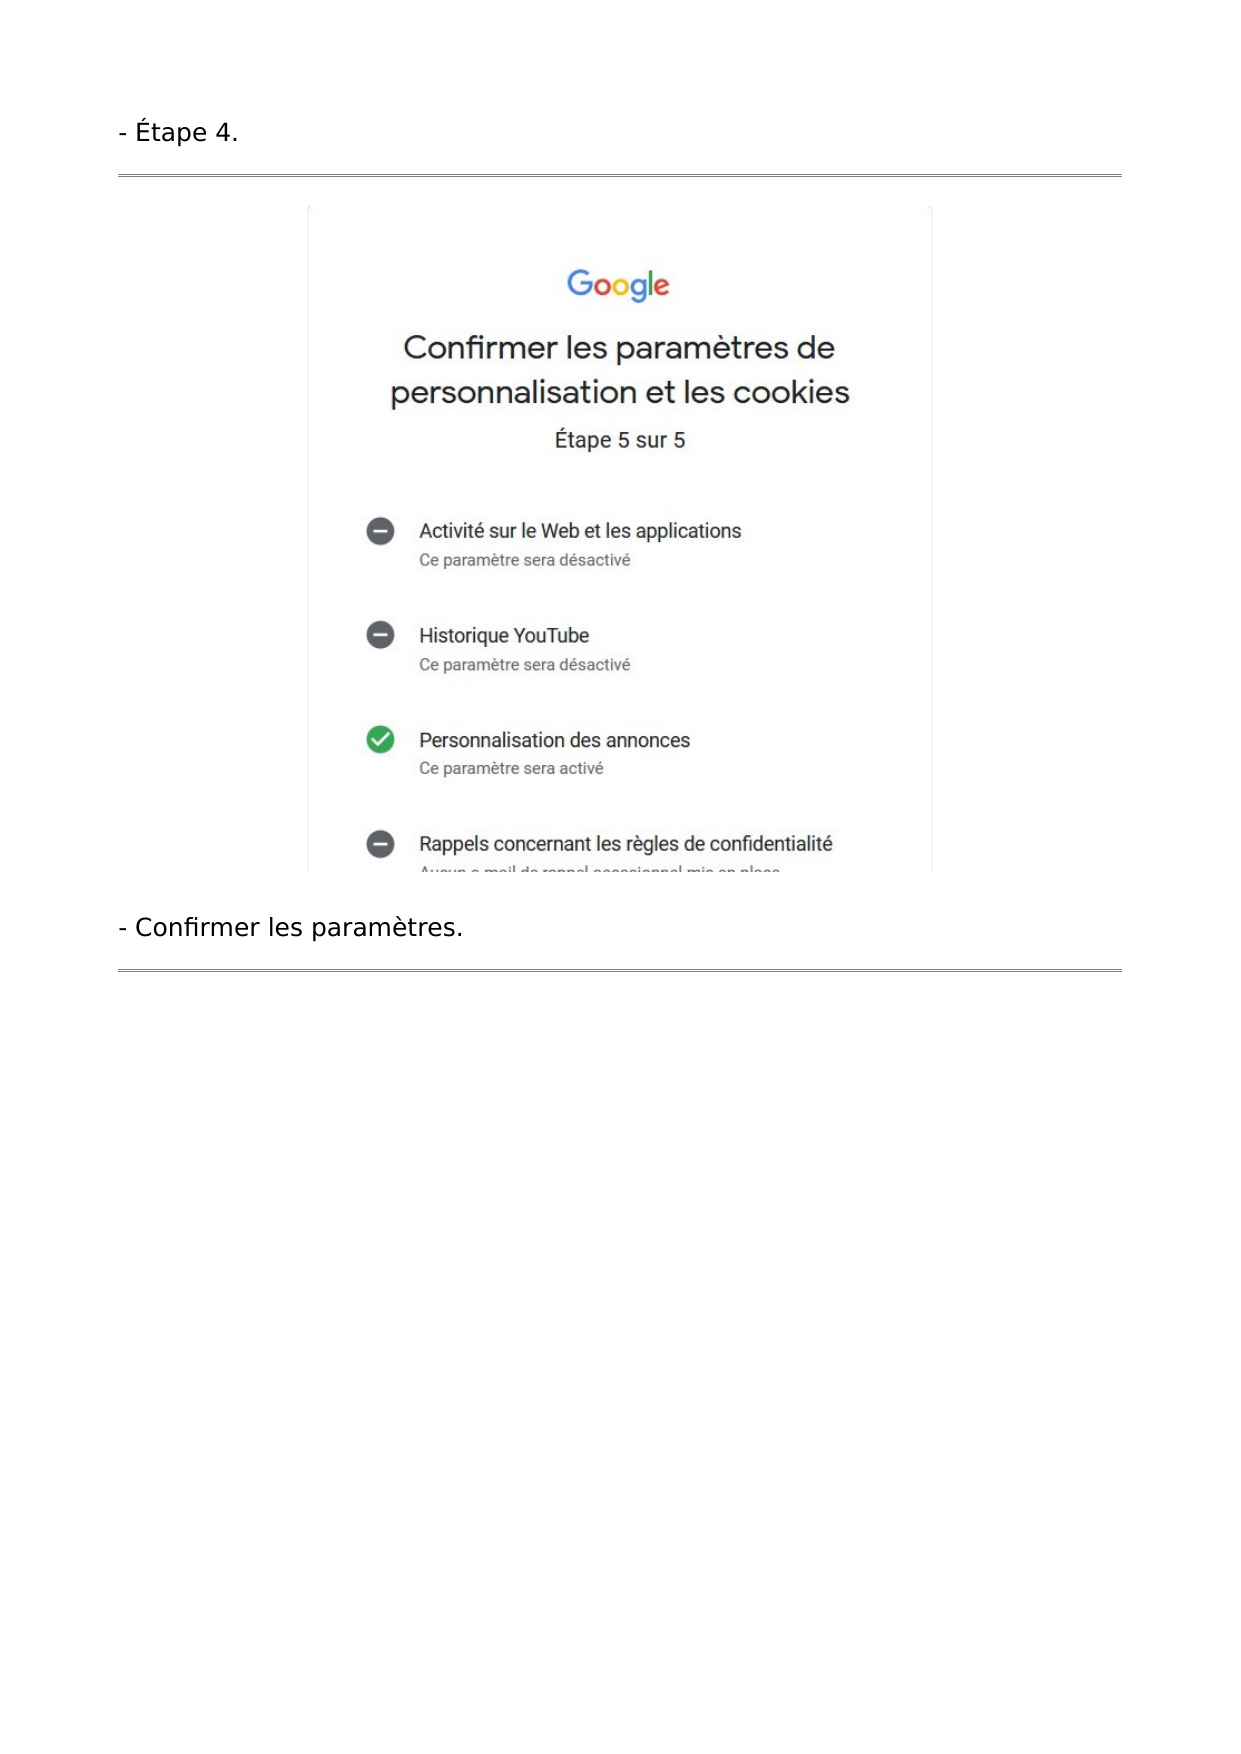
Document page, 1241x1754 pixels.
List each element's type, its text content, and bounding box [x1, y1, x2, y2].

text - Confirmer les paramètres. [118, 913, 1122, 942]
picture [307, 206, 933, 872]
text - Étape 4. [118, 118, 1122, 147]
